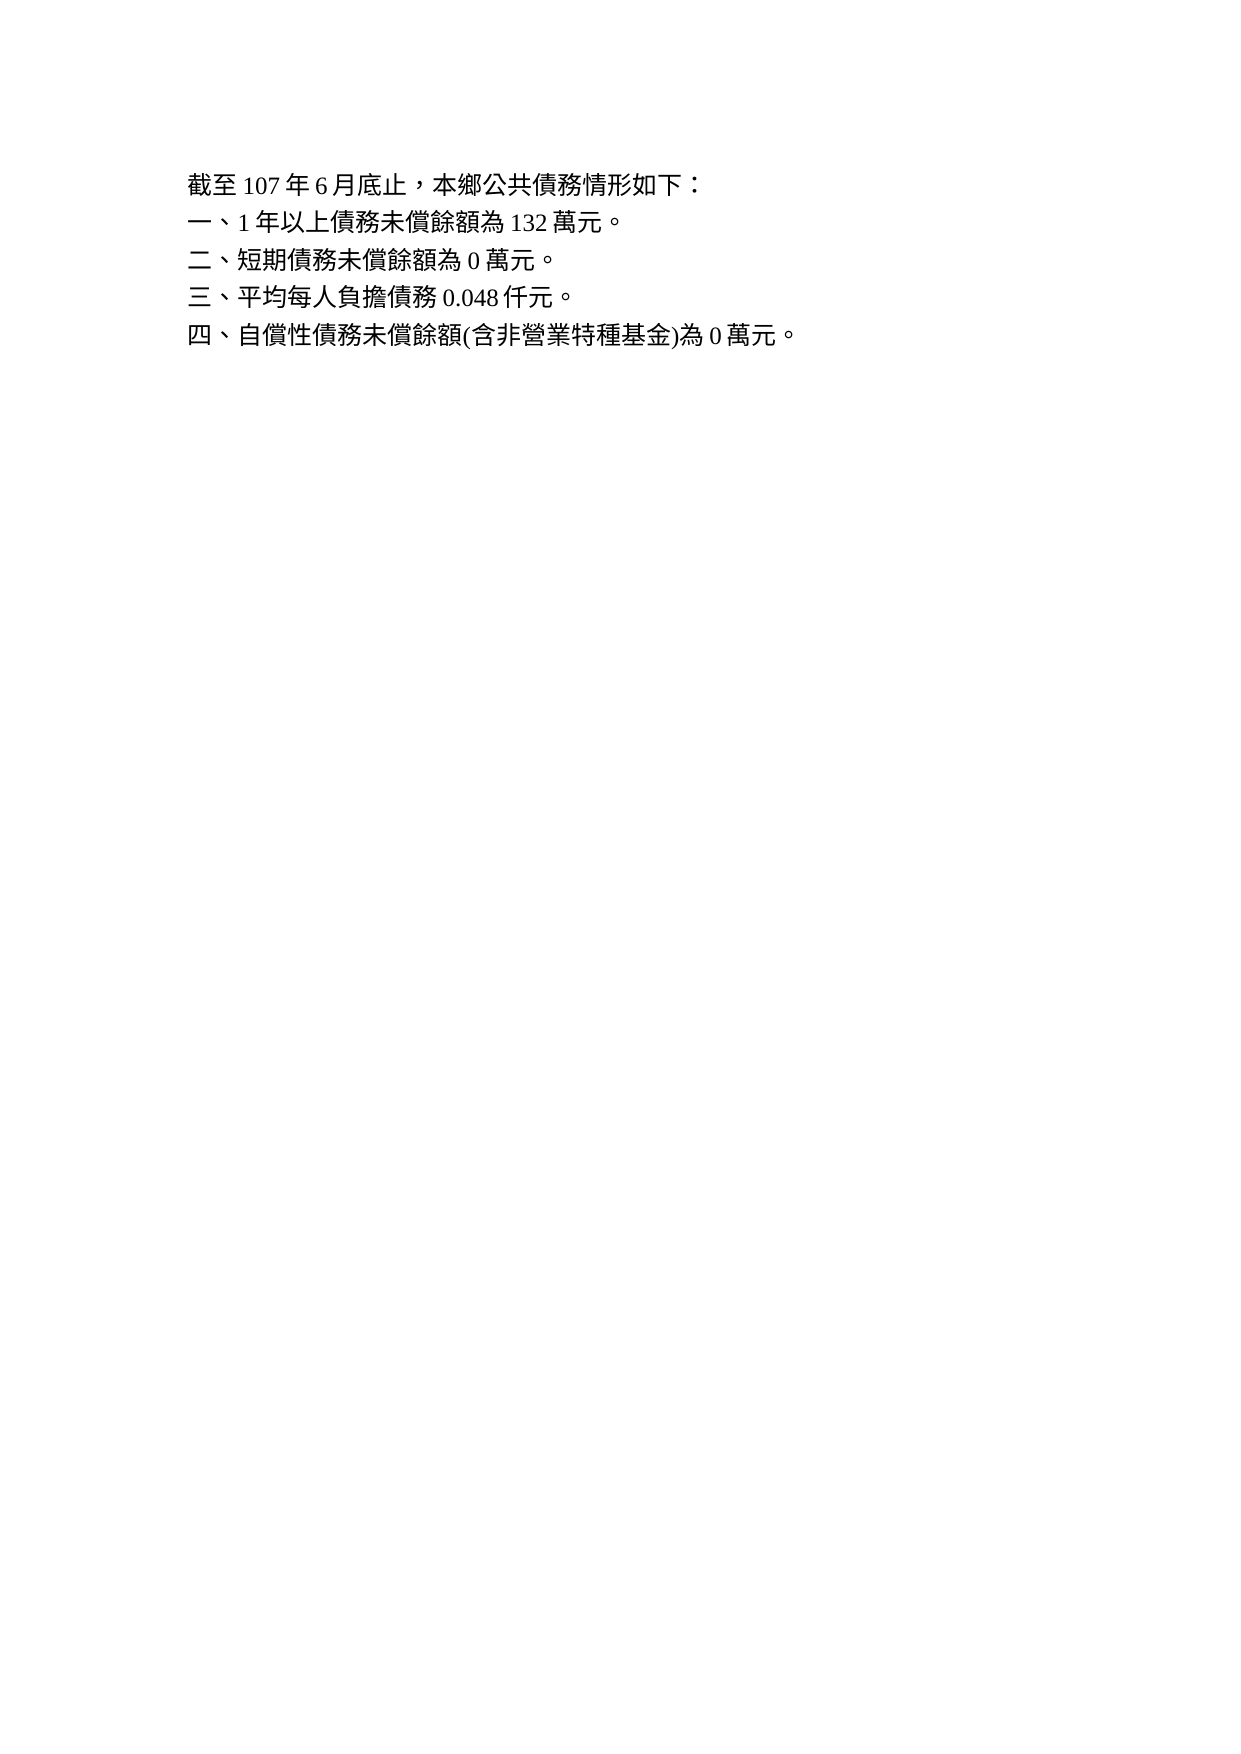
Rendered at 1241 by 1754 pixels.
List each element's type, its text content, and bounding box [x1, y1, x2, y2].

text 三、平均每人負擔債務0.048仟元。 [187, 277, 1053, 314]
text 四、自償性債務未償餘額(含非營業特種基金)為0萬元。 [187, 314, 1053, 352]
text 截至107年6月底止，本鄉公共債務情形如下： [187, 164, 1053, 202]
text 一、1年以上債務未償餘額為132萬元。 [187, 202, 1053, 239]
text 二、短期債務未償餘額為0萬元。 [187, 239, 1053, 277]
